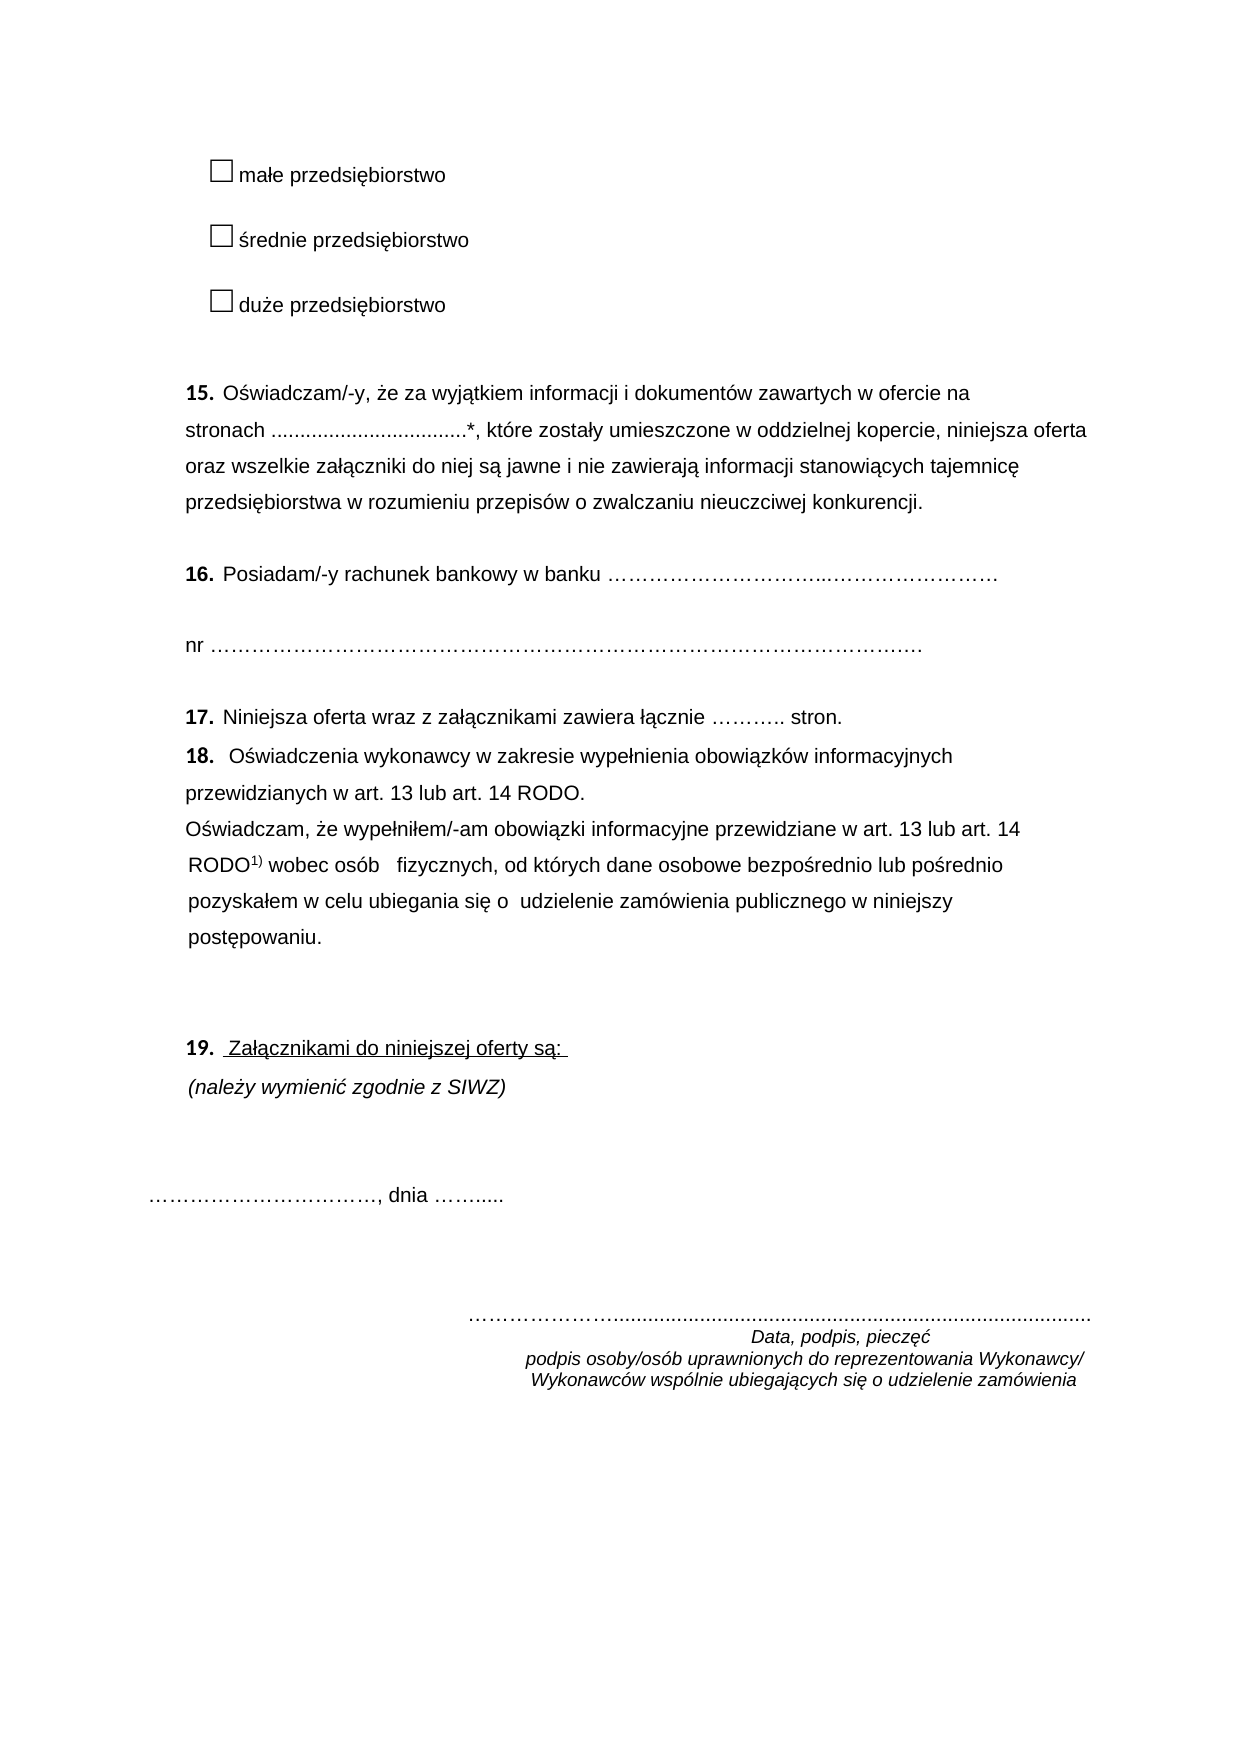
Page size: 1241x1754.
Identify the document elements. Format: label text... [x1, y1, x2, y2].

text …………………................................................................................... [148, 1302, 1093, 1326]
list Oświadczam/-y, że za wyjątkiem informacji i dokumentów zawartych w ofercie na stronach ..................................*, które zostały umieszczone w oddzielnej kopercie, niniejsza oferta oraz wszelkie załączniki do niej są jawne i nie zawierają informacji stanowiących tajemnicę przedsiębiorstwa w rozumieniu przepisów o zwalczaniu nieuczciwej konkurencji. [185, 378, 1093, 513]
text □ małe przedsiębiorstwo □ średnie przedsiębiorstwo □ duże przedsiębiorstwo [148, 148, 1093, 320]
list Niniejsza oferta wraz z załącznikami zawiera łącznie ……….. stron. [185, 705, 1093, 729]
text RODO1) wobec osób fizycznych, od których dane osobowe bezpośrednio lub pośrednio [148, 853, 1093, 877]
text postępowaniu. [148, 925, 1093, 949]
text Oświadczam, że wypełniłem/-am obowiązki informacyjne przewidziane w art. 13 lub art. 14 [185, 817, 1093, 841]
list Oświadczenia wykonawcy w zakresie wypełnienia obowiązków informacyjnych przewidzianych w art. 13 lub art. 14 RODO. [185, 741, 1093, 805]
list Załącznikami do niniejszej oferty są: [185, 1033, 1093, 1061]
text Data, podpis, pieczęć podpis osoby/osób uprawnionych do reprezentowania Wykonawcy/ Wykonawców wspólnie ubiegających się o udzielenie zamówienia [516, 1326, 1093, 1391]
list Posiadam/-y rachunek bankowy w banku …………………………...…………………… nr ……………………………………………………………………………………….… [185, 561, 1093, 693]
text (należy wymienić zgodnie z SIWZ) [148, 1074, 1093, 1098]
text ……………………………, dnia ……..... [148, 1182, 1093, 1206]
text pozyskałem w celu ubiegania się o udzielenie zamówienia publicznego w niniejszy [148, 889, 1093, 913]
